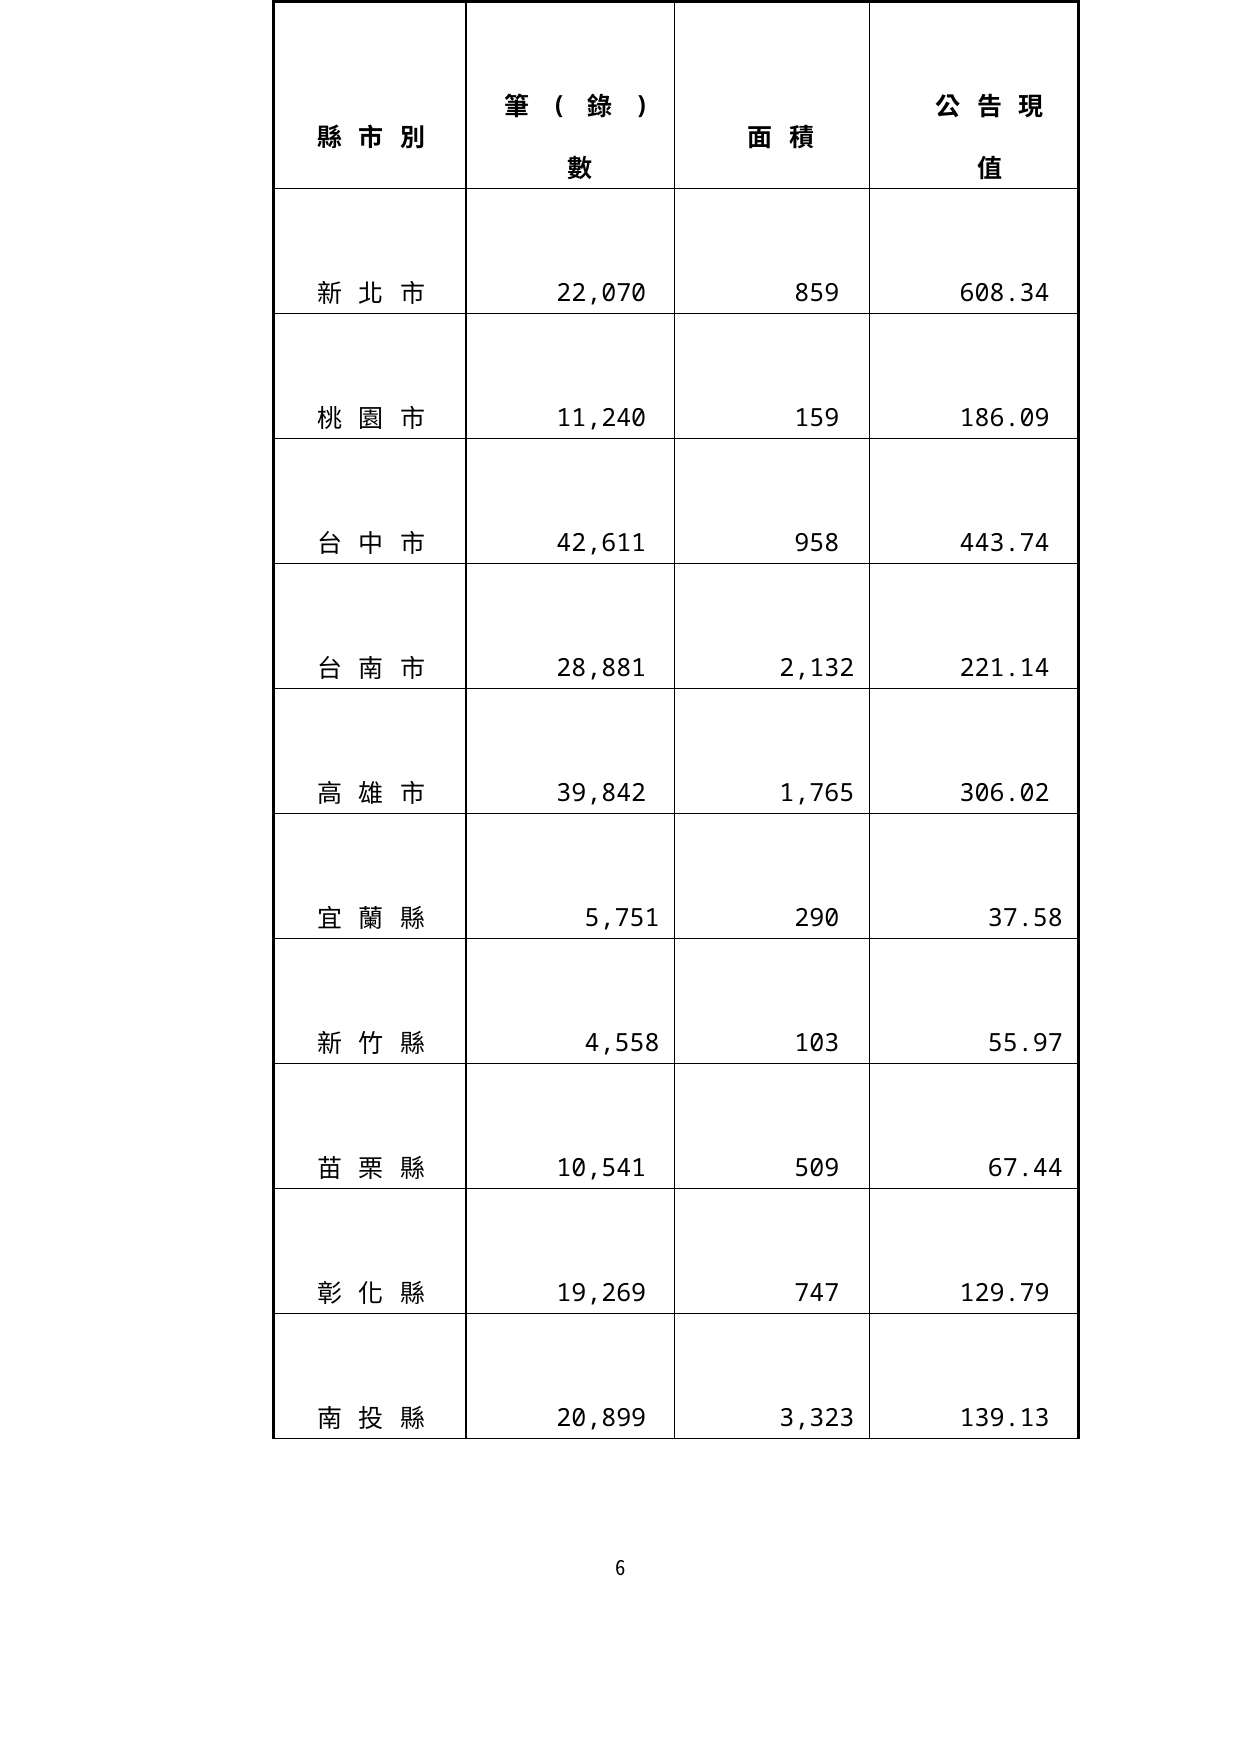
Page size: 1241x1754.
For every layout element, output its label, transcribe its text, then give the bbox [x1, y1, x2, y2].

table_cell 5,751 [467, 814, 674, 937]
table_cell 彰化縣 [275, 1189, 465, 1312]
table_header 面積 [675, 3, 869, 187]
table_cell 2,132 [675, 564, 869, 687]
table_cell 新竹縣 [275, 939, 465, 1062]
table_cell 129.79 [870, 1189, 1077, 1312]
table_cell 139.13 [870, 1314, 1077, 1437]
table_cell 290 [675, 814, 869, 937]
table_cell 宜蘭縣 [275, 814, 465, 937]
table_cell 19,269 [467, 1189, 674, 1312]
table_cell 桃園市 [275, 314, 465, 437]
table_cell 859 [675, 189, 869, 312]
table_cell 新北市 [275, 189, 465, 312]
table_cell 221.14 [870, 564, 1077, 687]
table_cell 509 [675, 1064, 869, 1187]
table_header 縣市別 [275, 3, 465, 187]
table_cell 103 [675, 939, 869, 1062]
table_cell 186.09 [870, 314, 1077, 437]
table_cell 台中市 [275, 439, 465, 562]
table_cell 55.97 [870, 939, 1077, 1062]
table_cell 747 [675, 1189, 869, 1312]
table_cell 4,558 [467, 939, 674, 1062]
table_cell 22,070 [467, 189, 674, 312]
table_cell 3,323 [675, 1314, 869, 1437]
table_cell 958 [675, 439, 869, 562]
table_cell 37.58 [870, 814, 1077, 937]
table_cell 306.02 [870, 689, 1077, 812]
table_cell 28,881 [467, 564, 674, 687]
table_cell 1,765 [675, 689, 869, 812]
table_header 筆(錄)數 [467, 3, 674, 187]
table_cell 443.74 [870, 439, 1077, 562]
table_cell 67.44 [870, 1064, 1077, 1187]
table_cell 南投縣 [275, 1314, 465, 1437]
table_cell 11,240 [467, 314, 674, 437]
table_cell 高雄市 [275, 689, 465, 812]
table_cell 苗栗縣 [275, 1064, 465, 1187]
table_header 公告現值 [870, 3, 1077, 187]
table_cell 20,899 [467, 1314, 674, 1437]
table_cell 台南市 [275, 564, 465, 687]
table_cell 10,541 [467, 1064, 674, 1187]
table_cell 608.34 [870, 189, 1077, 312]
table_cell 42,611 [467, 439, 674, 562]
table_cell 159 [675, 314, 869, 437]
table_cell 39,842 [467, 689, 674, 812]
